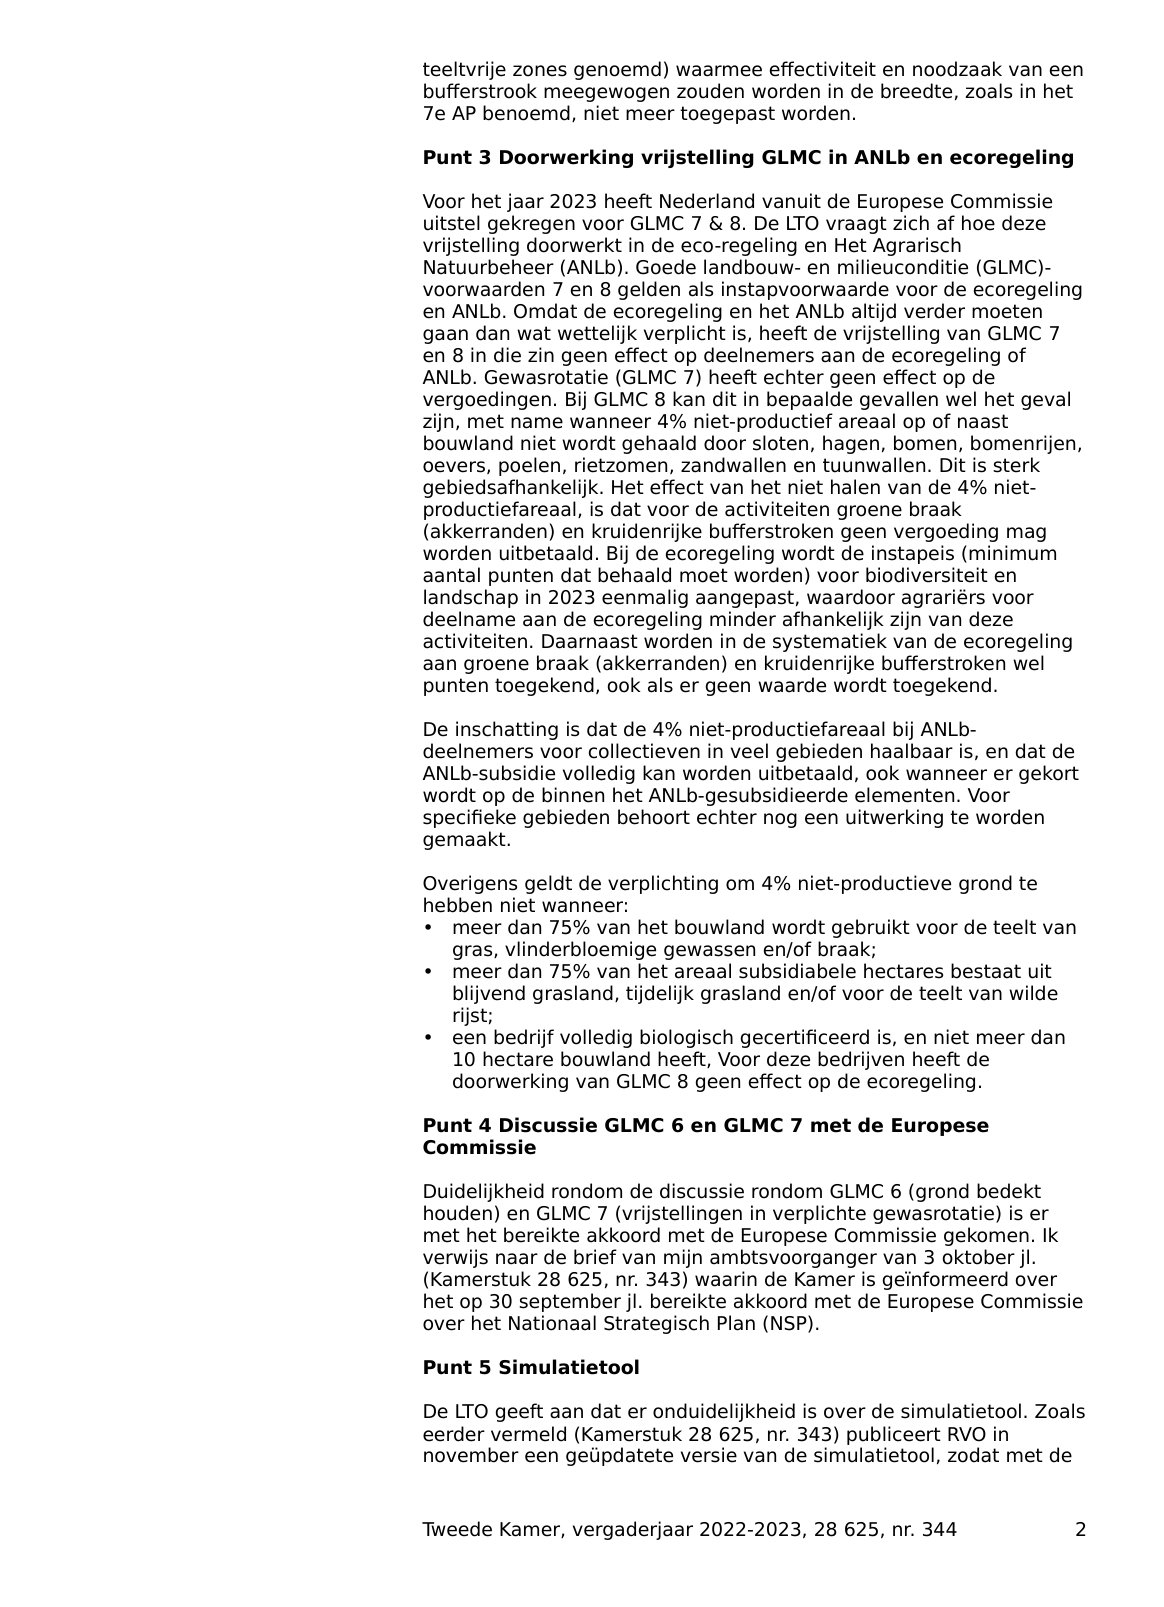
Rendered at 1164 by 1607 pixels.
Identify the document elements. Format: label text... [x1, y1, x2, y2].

subtitle Punt 3 Doorwerking vrijstelling GLMC in ANLb en ecoregeling [422, 147, 1087, 169]
text • meer dan 75% van het areaal subsidiabele hectares bestaat uit blijvend grasland, tijdelijk grasland en/of voor de teelt van wilde rijst; [422, 961, 1087, 1027]
text teeltvrije zones genoemd) waarmee effectiviteit en noodzaak van een bufferstrook meegewogen zouden worden in de breedte, zoals in het 7e AP benoemd, niet meer toegepast worden. [422, 59, 1087, 125]
text • een bedrijf volledig biologisch gecertificeerd is, en niet meer dan 10 hectare bouwland heeft, Voor deze bedrijven heeft de doorwerking van GLMC 8 geen effect op de ecoregeling. [422, 1027, 1087, 1093]
text Overigens geldt de verplichting om 4% niet-productieve grond te hebben niet wanneer: [422, 873, 1087, 917]
text Voor het jaar 2023 heeft Nederland vanuit de Europese Commissie uitstel gekregen voor GLMC 7 & 8. De LTO vraagt zich af hoe deze vrijstelling doorwerkt in de eco-regeling en Het Agrarisch Natuurbeheer (ANLb). Goede landbouw- en milieuconditie (GLMC)-voorwaarden 7 en 8 gelden als instapvoorwaarde voor de ecoregeling en ANLb. Omdat de ecoregeling en het ANLb altijd verder moeten gaan dan wat wettelijk verplicht is, heeft de vrijstelling van GLMC 7 en 8 in die zin geen effect op deelnemers aan de ecoregeling of ANLb. Gewasrotatie (GLMC 7) heeft echter geen effect op de vergoedingen. Bij GLMC 8 kan dit in bepaalde gevallen wel het geval zijn, met name wanneer 4% niet-productief areaal op of naast bouwland niet wordt gehaald door sloten, hagen, bomen, bomenrijen, oevers, poelen, rietzomen, zandwallen en tuunwallen. Dit is sterk gebiedsafhankelijk. Het effect van het niet halen van de 4% niet-productiefareaal, is dat voor de activiteiten groene braak (akkerranden) en kruidenrijke bufferstroken geen vergoeding mag worden uitbetaald. Bij de ecoregeling wordt de instapeis (minimum aantal punten dat behaald moet worden) voor biodiversiteit en landschap in 2023 eenmalig aangepast, waardoor agrariërs voor deelname aan de ecoregeling minder afhankelijk zijn van deze activiteiten. Daarnaast worden in de systematiek van de ecoregeling aan groene braak (akkerranden) en kruidenrijke bufferstroken wel punten toegekend, ook als er geen waarde wordt toegekend. [422, 191, 1087, 697]
subtitle Punt 4 Discussie GLMC 6 en GLMC 7 met de Europese Commissie [422, 1115, 1087, 1159]
text De LTO geeft aan dat er onduidelijkheid is over de simulatietool. Zoals eerder vermeld (Kamerstuk 28 625, nr. 343) publiceert RVO in november een geüpdatete versie van de simulatietool, zodat met de [422, 1401, 1087, 1467]
text Duidelijkheid rondom de discussie rondom GLMC 6 (grond bedekt houden) en GLMC 7 (vrijstellingen in verplichte gewasrotatie) is er met het bereikte akkoord met de Europese Commissie gekomen. Ik verwijs naar de brief van mijn ambtsvoorganger van 3 oktober jl. (Kamerstuk 28 625, nr. 343) waarin de Kamer is geïnformeerd over het op 30 september jl. bereikte akkoord met de Europese Commissie over het Nationaal Strategisch Plan (NSP). [422, 1181, 1087, 1335]
text De inschatting is dat de 4% niet-productiefareaal bij ANLb-deelnemers voor collectieven in veel gebieden haalbaar is, en dat de ANLb-subsidie volledig kan worden uitbetaald, ook wanneer er gekort wordt op de binnen het ANLb-gesubsidieerde elementen. Voor specifieke gebieden behoort echter nog een uitwerking te worden gemaakt. [422, 719, 1087, 851]
text • meer dan 75% van het bouwland wordt gebruikt voor de teelt van gras, vlinderbloemige gewassen en/of braak; [422, 917, 1087, 961]
subtitle Punt 5 Simulatietool [422, 1357, 1087, 1379]
